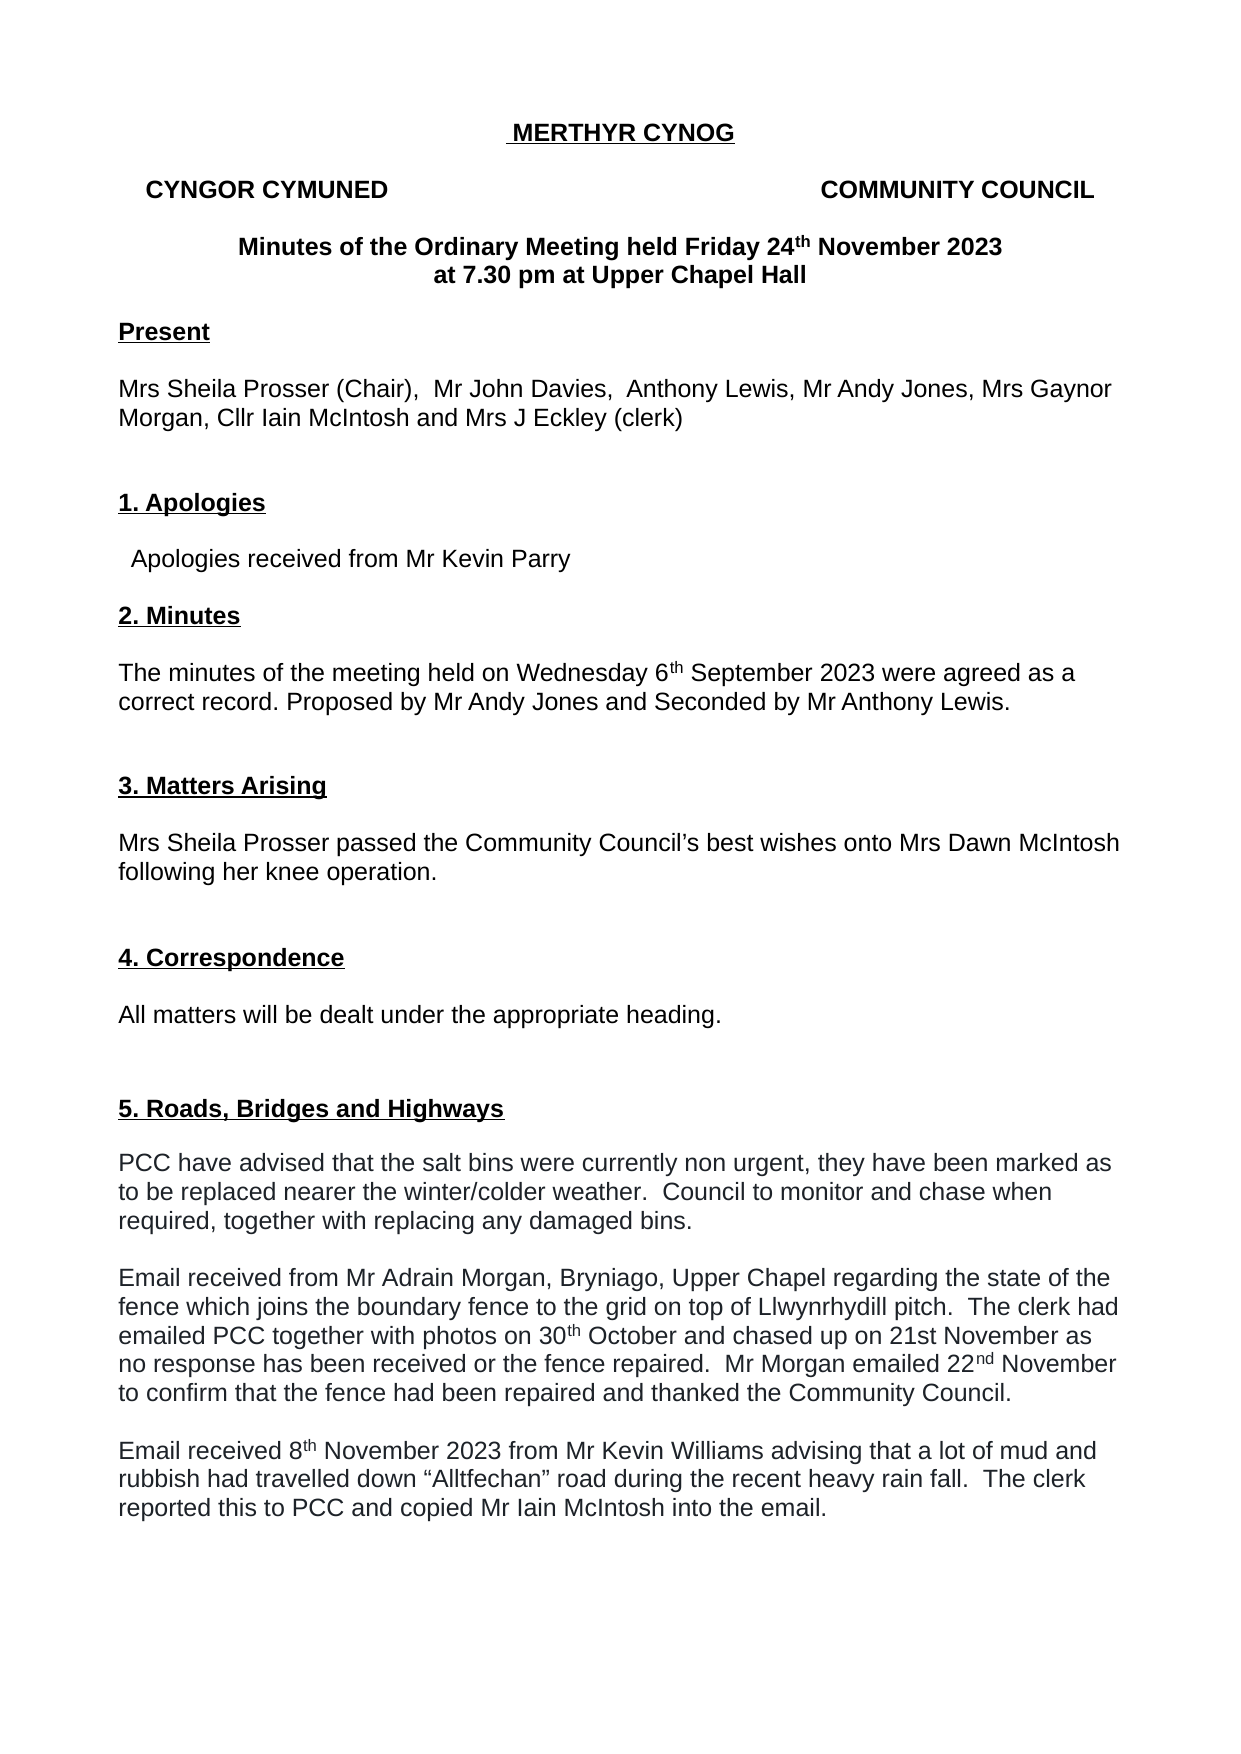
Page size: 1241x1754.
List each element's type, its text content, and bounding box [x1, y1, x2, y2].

text 5. Roads, Bridges and Highways [118, 1094, 1122, 1123]
text MERTHYR CYNOG [118, 118, 1122, 147]
text CYNGOR CYMUNED COMMUNITY COUNCIL [118, 175, 1122, 204]
text All matters will be dealt under the appropriate heading. [118, 1000, 1122, 1029]
text 2. Minutes [118, 601, 1122, 630]
text Minutes of the Ordinary Meeting held Friday 24th November 2023 [118, 232, 1122, 260]
text PCC have advised that the salt bins were currently non urgent, they have been marked as to be replaced nearer the winter/colder weather. Council to monitor and chase when required, together with replacing any damaged bins. [118, 1148, 1122, 1234]
text Apologies received from Mr Kevin Parry [118, 544, 1122, 573]
text The minutes of the meeting held on Wednesday 6th September 2023 were agreed as a correct record. Proposed by Mr Andy Jones and Seconded by Mr Anthony Lewis. [118, 658, 1122, 715]
text Email received 8th November 2023 from Mr Kevin Williams advising that a lot of mud and rubbish had travelled down “Alltfechan” road during the recent heavy rain fall. The clerk reported this to PCC and copied Mr Iain McIntosh into the email. [118, 1436, 1122, 1522]
text at 7.30 pm at Upper Chapel Hall [118, 260, 1122, 289]
text Email received from Mr Adrain Morgan, Bryniago, Upper Chapel regarding the state of the fence which joins the boundary fence to the grid on top of Llwynrhydill pitch. The clerk had emailed PCC together with photos on 30th October and chased up on 21st November as no response has been received or the fence repaired. Mr Morgan emailed 22nd November to confirm that the fence had been repaired and thanked the Community Council. [118, 1263, 1122, 1407]
text Mrs Sheila Prosser passed the Community Council’s best wishes onto Mrs Dawn McIntosh following her knee operation. [118, 828, 1122, 886]
text 1. Apologies [118, 487, 1122, 516]
text Mrs Sheila Prosser (Chair), Mr John Davies, Anthony Lewis, Mr Andy Jones, Mrs Gaynor Morgan, Cllr Iain McIntosh and Mrs J Eckley (clerk) [118, 374, 1122, 431]
text 4. Correspondence [118, 943, 1122, 972]
text Present [118, 317, 1122, 346]
text 3. Matters Arising [118, 771, 1122, 800]
